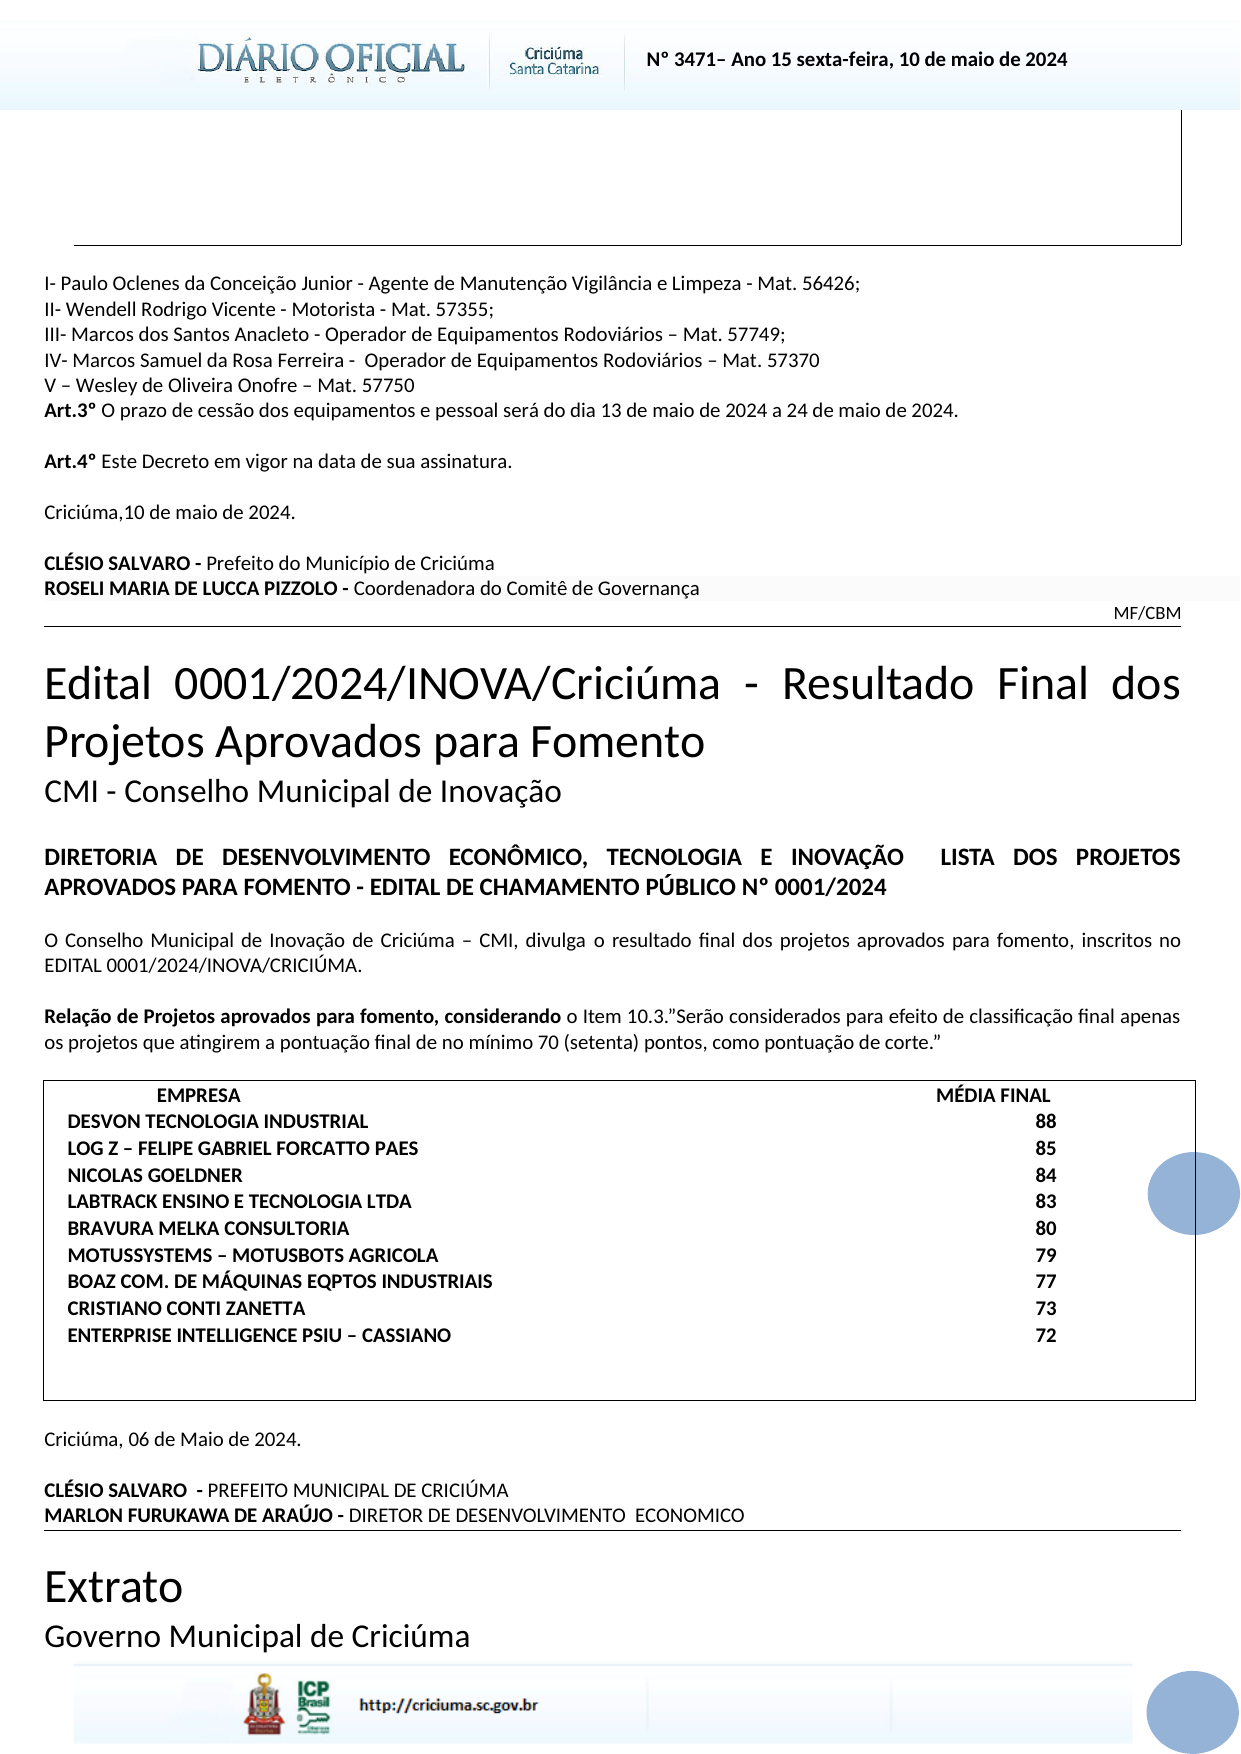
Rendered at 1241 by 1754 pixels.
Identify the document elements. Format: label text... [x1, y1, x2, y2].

table_cell [705, 1134, 712, 1161]
table_cell [726, 1321, 733, 1347]
table_cell LOG Z – FELIPE GABRIEL FORCATTO PAES [64, 1134, 705, 1161]
table_cell [719, 1161, 726, 1187]
table_cell [719, 1348, 726, 1374]
text Governo Municipal de Criciúma [44, 1615, 1181, 1656]
text Criciúma, 06 de Maio de 2024. [44, 1426, 1181, 1452]
table_cell [705, 1294, 712, 1321]
table_cell [733, 1374, 740, 1399]
text O Conselho Municipal de Inovação de Criciúma – CMI, divulga o resultado final dos projetos aprovados para fomento, inscritos no EDITAL 0001/2024/INOVA/CRICIÚMA. [44, 927, 1181, 978]
table_header [733, 1081, 740, 1107]
text Extrato [44, 1556, 1181, 1615]
table_header MÉDIA FINAL [740, 1081, 1059, 1107]
table_cell 73 [740, 1294, 1059, 1321]
table_cell [705, 1188, 712, 1214]
table_cell [64, 1348, 705, 1374]
table_cell [733, 1321, 740, 1347]
table_cell 83 [740, 1188, 1059, 1214]
table_cell [726, 1134, 733, 1161]
table_cell 77 [740, 1268, 1059, 1294]
table_cell [740, 1348, 1059, 1374]
table_cell [55, 1214, 64, 1241]
table_cell [726, 1374, 733, 1399]
table_header [705, 1081, 712, 1107]
table_cell [55, 1161, 64, 1187]
text MARLON FURUKAWA DE ARAÚJO - DIRETOR DE DESENVOLVIMENTO ECONOMICO [44, 1502, 1181, 1530]
table_cell [712, 1268, 719, 1294]
text CMI - Conselho Municipal de Inovação [44, 769, 1181, 810]
text Relação de Projetos aprovados para fomento, considerando o Item 10.3.”Serão considerados para efeito de classificação final apenas os projetos que atingirem a pontuação final de no mínimo 70 (setenta) pontos, como pontuação de corte.” [44, 1003, 1181, 1054]
text CLÉSIO SALVARO - PREFEITO MUNICIPAL DE CRICIÚMA [44, 1477, 1181, 1502]
text I- Paulo Oclenes da Conceição Junior - Agente de Manutenção Vigilância e Limpeza - Mat. 56426; [44, 271, 1181, 296]
table_header [55, 1081, 64, 1107]
text IV- Marcos Samuel da Rosa Ferreira - Operador de Equipamentos Rodoviários – Mat. 57370 [44, 347, 1181, 372]
table_cell [55, 1268, 64, 1294]
text Criciúma,10 de maio de 2024. [44, 499, 1181, 525]
table_cell [719, 1321, 726, 1347]
table_cell BOAZ COM. DE MÁQUINAS EQPTOS INDUSTRIAIS [64, 1268, 705, 1294]
table_cell 80 [740, 1214, 1059, 1241]
table_cell [712, 1108, 719, 1134]
table_cell NICOLAS GOELDNER [64, 1161, 705, 1187]
table_header EMPRESA [64, 1081, 705, 1107]
table_header [712, 1081, 719, 1107]
table_cell [55, 1294, 64, 1321]
table_cell [55, 1241, 64, 1267]
table_cell 84 [740, 1161, 1059, 1187]
table_header [44, 1081, 1195, 1400]
table_cell [705, 1348, 712, 1374]
table_cell [712, 1188, 719, 1214]
table_cell [705, 1241, 712, 1267]
text CLÉSIO SALVARO - Prefeito do Município de Criciúma [44, 550, 1240, 576]
table_cell [55, 1348, 64, 1374]
table_cell [712, 1214, 719, 1241]
table_cell ENTERPRISE INTELLIGENCE PSIU – CASSIANO [64, 1321, 705, 1347]
table_cell [712, 1294, 719, 1321]
table_cell [726, 1214, 733, 1241]
text V – Wesley de Oliveira Onofre – Mat. 57750 [44, 372, 1181, 398]
table_cell [726, 1108, 733, 1134]
table_cell 85 [740, 1134, 1059, 1161]
table_cell LABTRACK ENSINO E TECNOLOGIA LTDA [64, 1188, 705, 1214]
table_cell [712, 1241, 719, 1267]
table_cell 72 [740, 1321, 1059, 1347]
table_cell MOTUSSYSTEMS – MOTUSBOTS AGRICOLA [64, 1241, 705, 1267]
table_cell [733, 1294, 740, 1321]
table_cell [719, 1374, 726, 1399]
table_cell [719, 1268, 726, 1294]
table_cell [712, 1321, 719, 1347]
table_cell [733, 1188, 740, 1214]
table_cell CRISTIANO CONTI ZANETTA [64, 1294, 705, 1321]
table_cell 79 [740, 1241, 1059, 1267]
table_cell [719, 1294, 726, 1321]
table_cell [726, 1161, 733, 1187]
table_cell [712, 1348, 719, 1374]
table_cell [719, 1214, 726, 1241]
table_cell [726, 1268, 733, 1294]
table_cell [726, 1348, 733, 1374]
table_cell [733, 1108, 740, 1134]
table_cell [55, 1321, 64, 1347]
table_cell [719, 1188, 726, 1214]
table_cell [64, 1374, 705, 1399]
table_cell [712, 1134, 719, 1161]
table_cell [55, 1134, 64, 1161]
table_cell [705, 1321, 712, 1347]
table_cell [705, 1108, 712, 1134]
text DIRETORIA DE DESENVOLVIMENTO ECONÔMICO, TECNOLOGIA E INOVAÇÃO LISTA DOS PROJETOS APROVADOS PARA FOMENTO - EDITAL DE CHAMAMENTO PÚBLICO Nº 0001/2024 [44, 841, 1181, 902]
table_header [726, 1081, 733, 1107]
text Art.3º O prazo de cessão dos equipamentos e pessoal será do dia 13 de maio de 2024 a 24 de maio de 2024. [44, 398, 1181, 423]
table_header [719, 1081, 726, 1107]
text Edital 0001/2024/INOVA/Criciúma - Resultado Final dos Projetos Aprovados para Fomento [44, 652, 1181, 769]
table_cell [733, 1348, 740, 1374]
table_cell [712, 1161, 719, 1187]
table_cell [55, 1374, 64, 1399]
table_cell [733, 1241, 740, 1267]
text MF/CBM [44, 601, 1181, 626]
table_cell [733, 1268, 740, 1294]
table_cell [726, 1294, 733, 1321]
table_cell [705, 1374, 712, 1399]
table_cell [712, 1374, 719, 1399]
table_cell [733, 1134, 740, 1161]
table_cell [705, 1214, 712, 1241]
table_cell [705, 1268, 712, 1294]
table_cell [733, 1214, 740, 1241]
text III- Marcos dos Santos Anacleto - Operador de Equipamentos Rodoviários – Mat. 57749; [44, 321, 1181, 347]
table_cell [705, 1161, 712, 1187]
table_cell [719, 1241, 726, 1267]
table_cell DESVON TECNOLOGIA INDUSTRIAL [64, 1108, 705, 1134]
table_cell [719, 1134, 726, 1161]
table_cell [740, 1374, 1059, 1399]
text Art.4º Este Decreto em vigor na data de sua assinatura. [44, 448, 1181, 474]
text ROSELI MARIA DE LUCCA PIZZOLO - Coordenadora do Comitê de Governança [44, 576, 1240, 601]
text II- Wendell Rodrigo Vicente - Motorista - Mat. 57355; [44, 296, 1181, 321]
table_cell [733, 1161, 740, 1187]
table_cell 88 [740, 1108, 1059, 1134]
table_cell [55, 1188, 64, 1214]
table_cell [55, 1108, 64, 1134]
table_cell BRAVURA MELKA CONSULTORIA [64, 1214, 705, 1241]
table_cell [726, 1188, 733, 1214]
table_cell [719, 1108, 726, 1134]
table_cell [726, 1241, 733, 1267]
